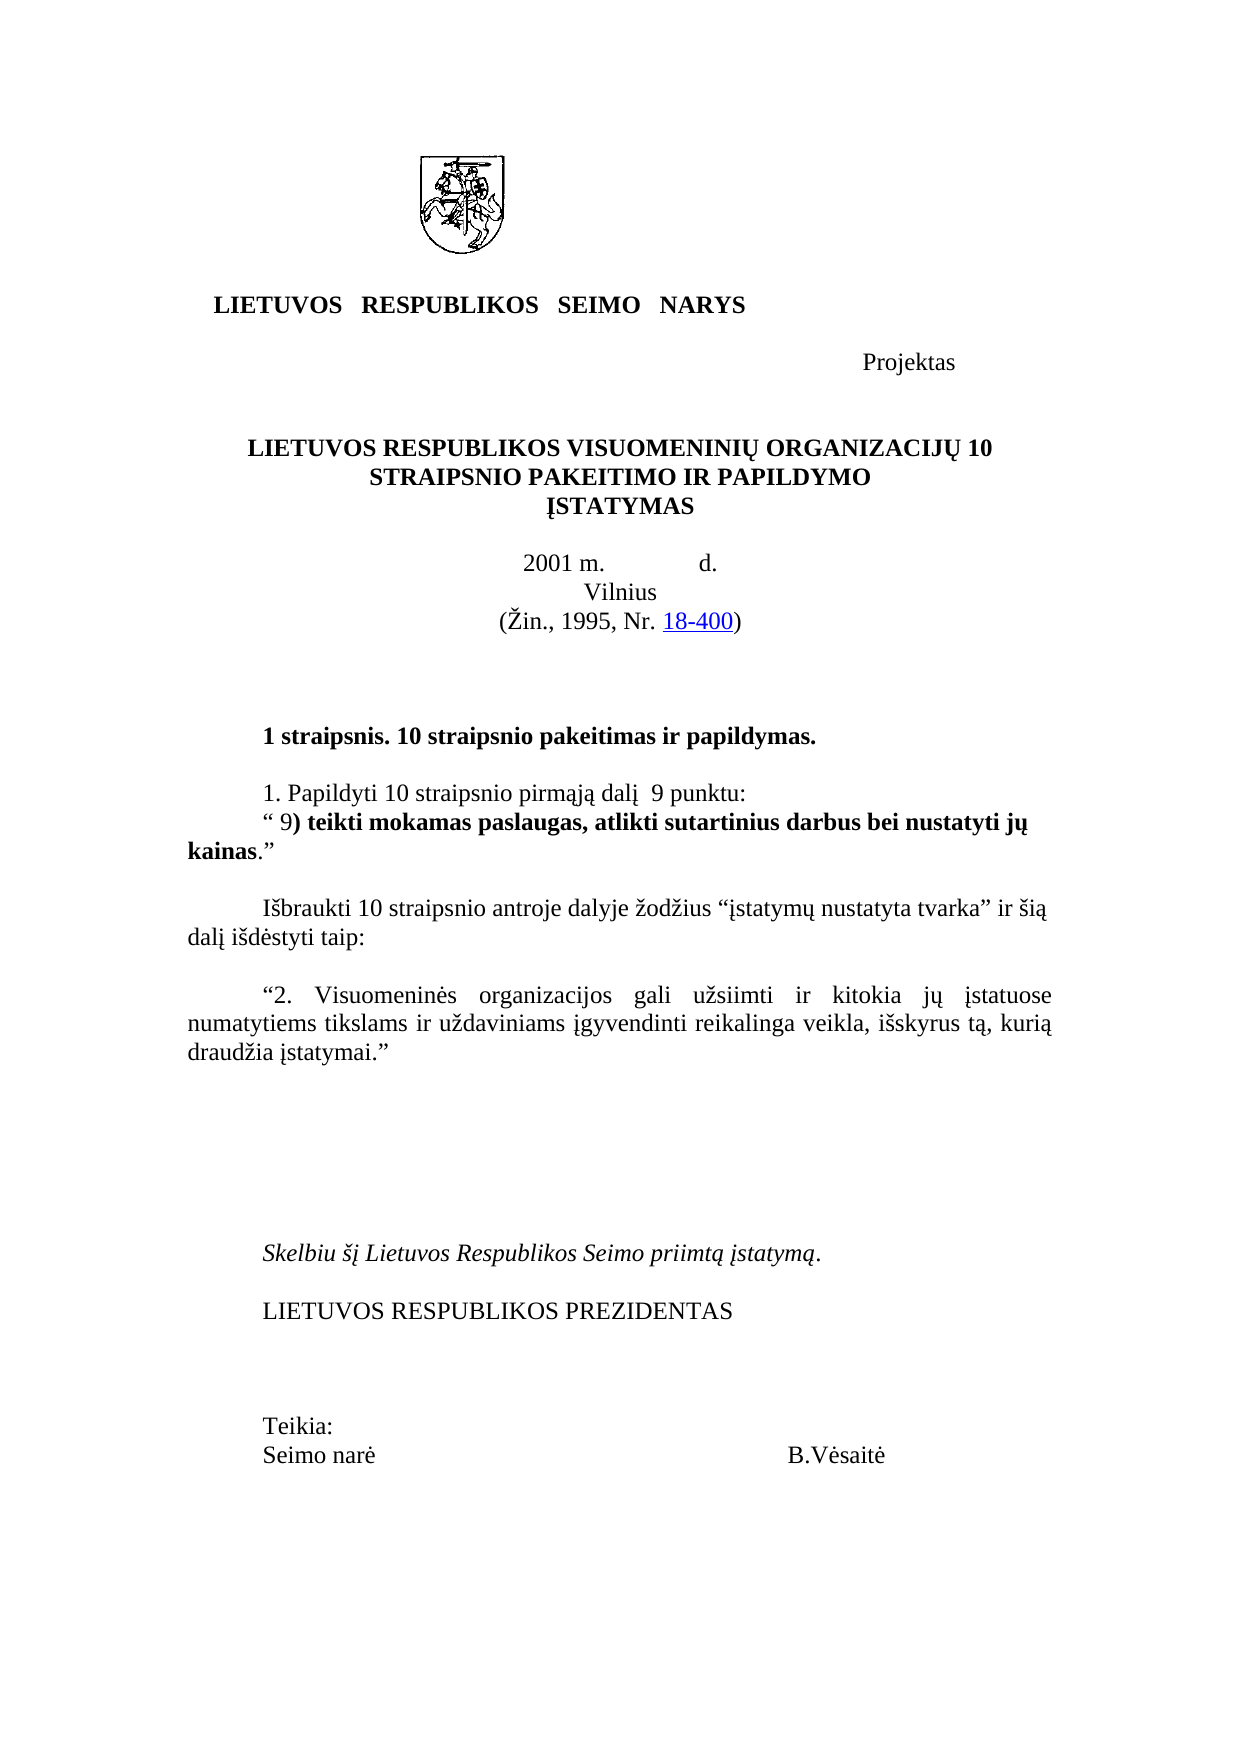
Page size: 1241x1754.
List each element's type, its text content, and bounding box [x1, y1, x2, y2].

text Projektas [187, 347, 1053, 376]
text 1 straipsnis. 10 straipsnio pakeitimas ir papildymas. [187, 721, 1053, 750]
text ĮSTATYMAS [187, 491, 1053, 520]
text “2. Visuomeninės organizacijos gali užsiimti ir kitokia jų įstatuose numatytiems tikslams ir uždaviniams įgyvendinti reikalinga veikla, išskyrus tą, kurią draudžia įstatymai.” [187, 980, 1053, 1066]
text 2001 m. d. [187, 548, 1053, 577]
text Skelbiu šį Lietuvos Respublikos Seimo priimtą įstatymą. [187, 1238, 1053, 1267]
text Seimo narė B.Vėsaitė [187, 1440, 1053, 1468]
text LIETUVOS RESPUBLIKOS SEIMO NARYS [187, 290, 1053, 318]
text “ 9) teikti mokamas paslaugas, atlikti sutartinius darbus bei nustatyti jų kainas.” [187, 807, 1053, 865]
text 1. Papildyti 10 straipsnio pirmąją dalį 9 punktu: [187, 778, 1053, 807]
text Teikia: [187, 1411, 1053, 1440]
text (Žin., 1995, Nr. 18-400) [187, 606, 1053, 635]
text LIETUVOS RESPUBLIKOS PREZIDENTAS [187, 1296, 1053, 1325]
text LIETUVOS RESPUBLIKOS VISUOMENINIŲ ORGANIZACIJŲ 10 STRAIPSNIO PAKEITIMO IR PAPILDYMO [187, 433, 1053, 491]
text Vilnius [187, 577, 1053, 606]
text Išbraukti 10 straipsnio antroje dalyje žodžius “įstatymų nustatyta tvarka” ir šią dalį išdėstyti taip: [187, 893, 1053, 951]
